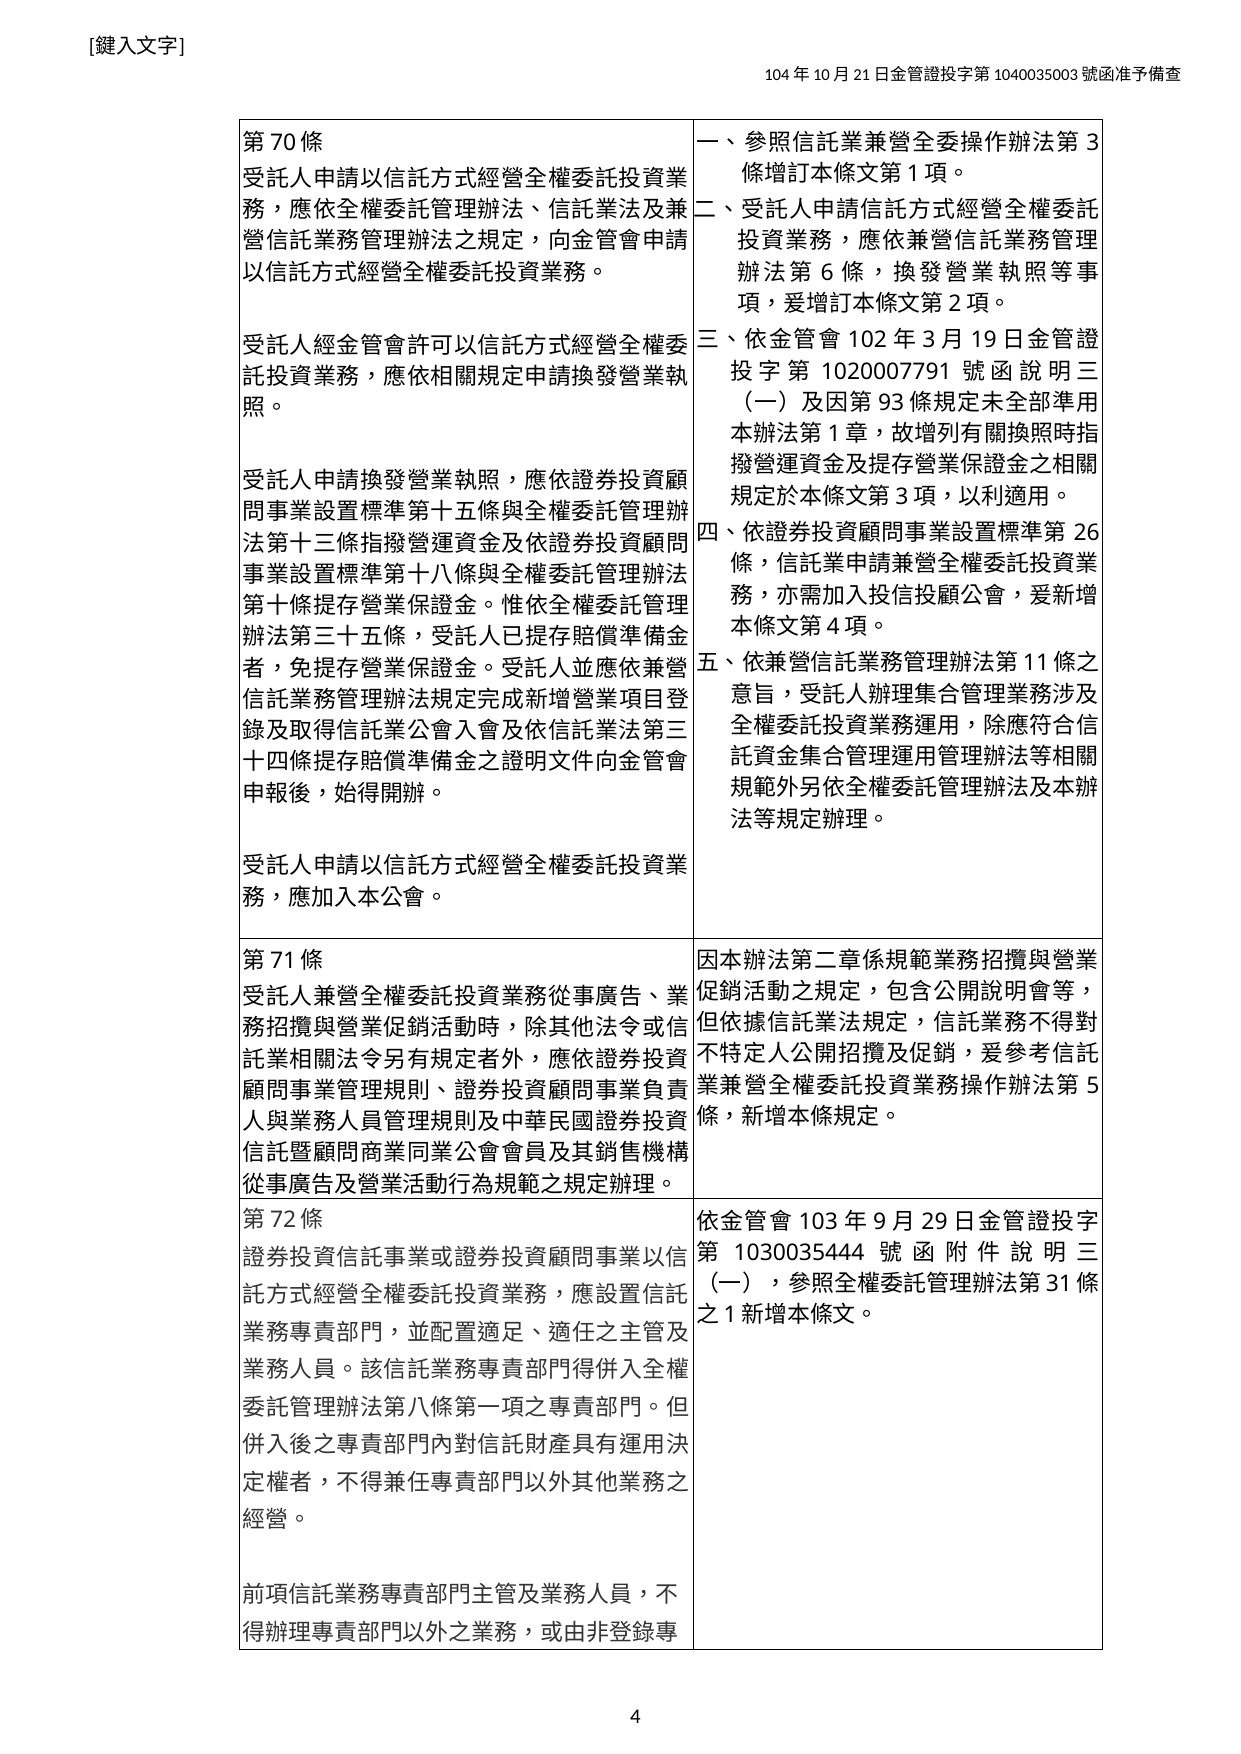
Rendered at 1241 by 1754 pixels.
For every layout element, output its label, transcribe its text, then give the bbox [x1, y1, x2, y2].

table_cell 第71條 受託人兼營全權委託投資業務從事廣告、業務招攬與營業促銷活動時，除其他法令或信託業相關法令另有規定者外，應依證券投資顧問事業管理規則、證券投資顧問事業負責人與業務人員管理規則及中華民國證券投資信託暨顧問商業同業公會會員及其銷售機構從事廣告及營業活動行為規範之規定辦理。 [240, 939, 693, 1198]
table_cell 因本辦法第二章係規範業務招攬與營業促銷活動之規定，包含公開說明會等，但依據信託業法規定，信託業務不得對不特定人公開招攬及促銷，爰參考信託業兼營全權委託投資業務操作辦法第5條，新增本條規定。 [694, 939, 1102, 1198]
table_cell 一、參照信託業兼營全委操作辦法第3條增訂本條文第1項。 二、受託人申請信託方式經營全權委託投資業務，應依兼營信託業務管理辦法第6條，換發營業執照等事項，爰增訂本條文第2項。 三、依金管會102年3月19日金管證投字第1020007791號函說明三（一）及因第93條規定未全部準用本辦法第1章，故增列有關換照時指撥營運資金及提存營業保證金之相關規定於本條文第3項，以利適用。 四、依證券投資顧問事業設置標準第26條，信託業申請兼營全權委託投資業務，亦需加入投信投顧公會，爰新增本條文第4項。 五、依兼營信託業務管理辦法第11條之意旨，受託人辦理集合管理業務涉及全權委託投資業務運用，除應符合信託資金集合管理運用管理辦法等相關規範外另依全權委託管理辦法及本辦法等規定辦理。 [694, 120, 1102, 937]
table_cell 第72條 證券投資信託事業或證券投資顧問事業以信託方式經營全權委託投資業務，應設置信託業務專責部門，並配置適足、適任之主管及業務人員。該信託業務專責部門得併入全權委託管理辦法第八條第一項之專責部門。但併入後之專責部門內對信託財產具有運用決定權者，不得兼任專責部門以外其他業務之經營。 前項信託業務專責部門主管及業務人員，不得辦理專責部門以外之業務，或由非登錄專 [240, 1199, 693, 1649]
table_cell 依金管會103年9月29日金管證投字第1030035444號函附件說明三（一），參照全權委託管理辦法第31條之1新增本條文。 [694, 1199, 1102, 1649]
table_cell 第70條 受託人申請以信託方式經營全權委託投資業務，應依全權委託管理辦法、信託業法及兼營信託業務管理辦法之規定，向金管會申請以信託方式經營全權委託投資業務。 受託人經金管會許可以信託方式經營全權委託投資業務，應依相關規定申請換發營業執照。 受託人申請換發營業執照，應依證券投資顧問事業設置標準第十五條與全權委託管理辦法第十三條指撥營運資金及依證券投資顧問事業設置標準第十八條與全權委託管理辦法第十條提存營業保證金。惟依全權委託管理辦法第三十五條，受託人已提存賠償準備金者，免提存營業保證金。受託人並應依兼營信託業務管理辦法規定完成新增營業項目登錄及取得信託業公會入會及依信託業法第三十四條提存賠償準備金之證明文件向金管會申報後，始得開辦。 受託人申請以信託方式經營全權委託投資業務，應加入本公會。 [240, 120, 693, 937]
